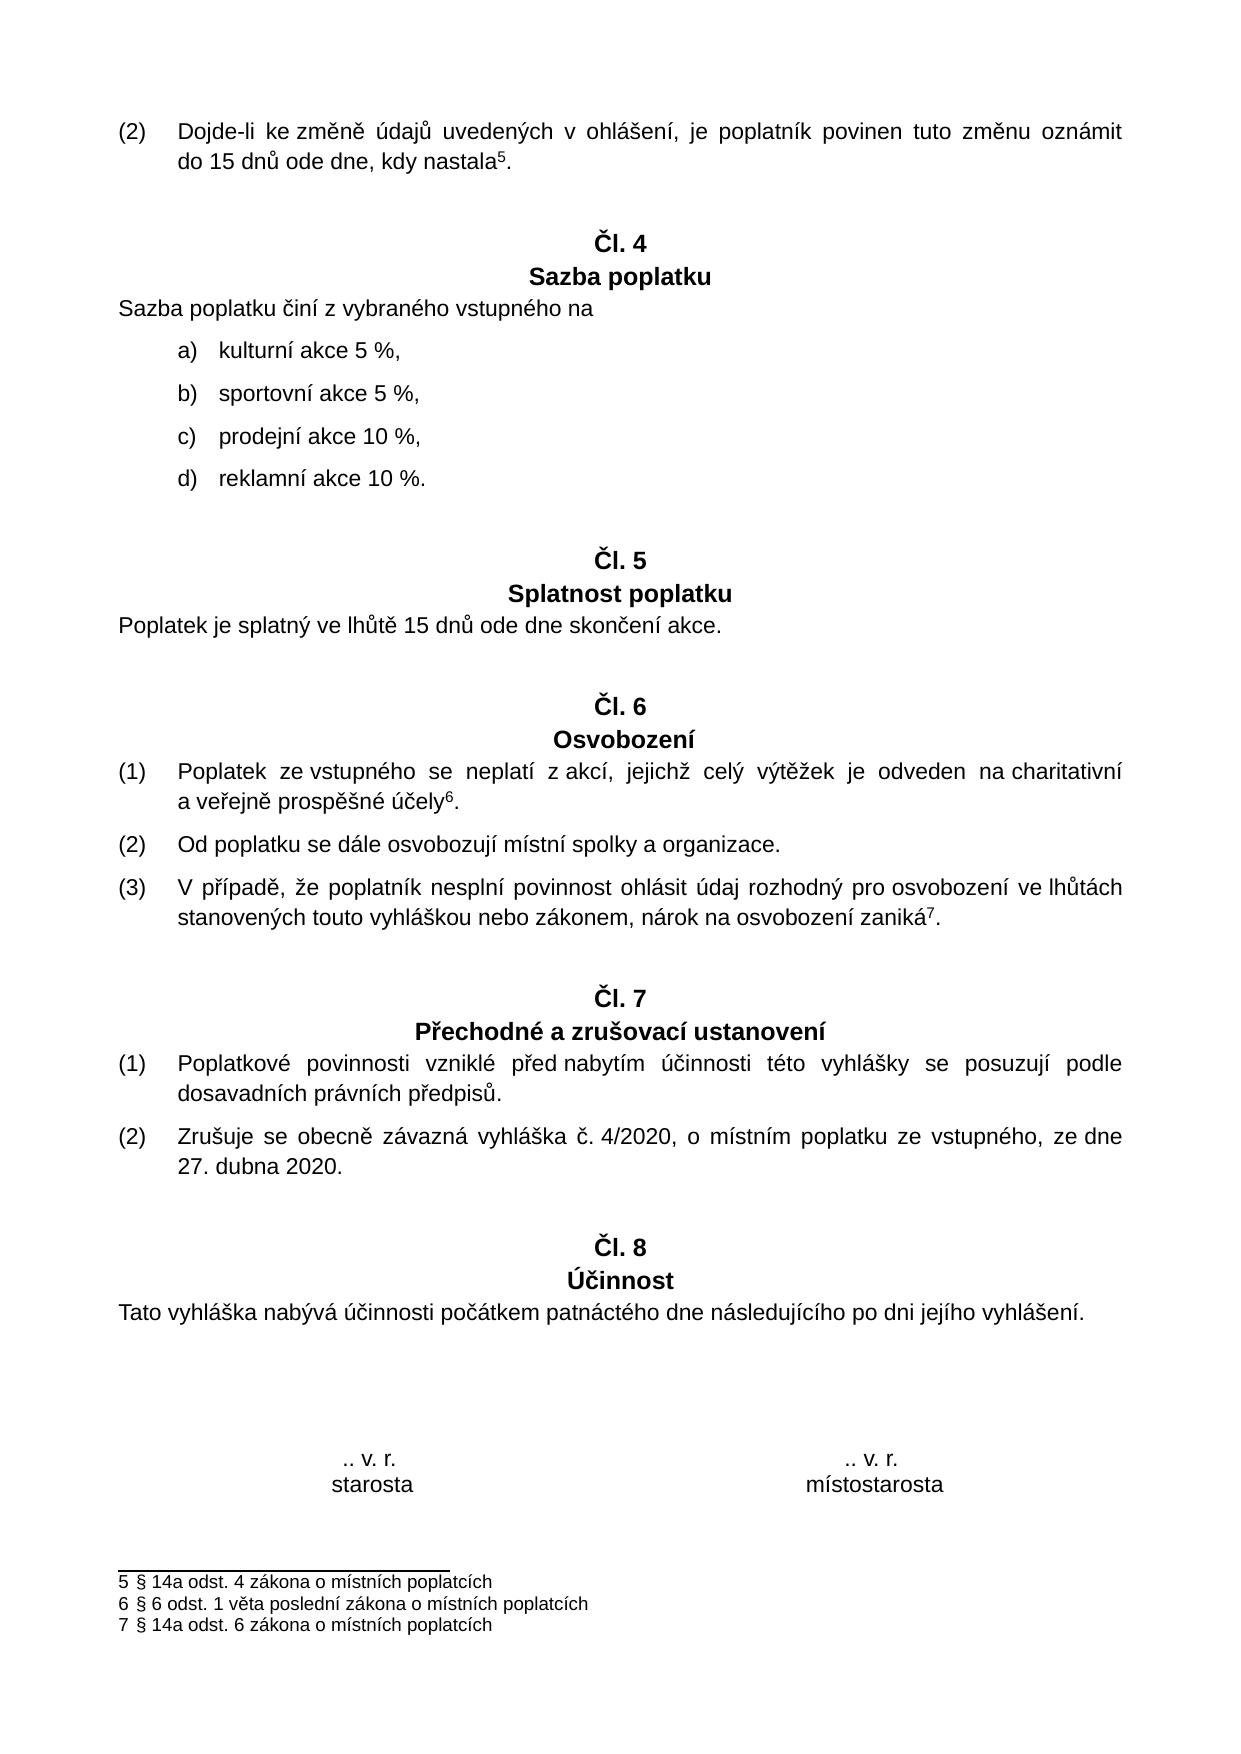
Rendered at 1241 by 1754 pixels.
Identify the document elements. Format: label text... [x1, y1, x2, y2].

list prodejní akce 10 %, [177, 423, 1122, 449]
table_header .. v. r. starosta [118, 1385, 620, 1503]
text Tato vyhláška nabývá účinnosti počátkem patnáctého dne následujícího po dni jejího vyhlášení. [118, 1299, 1122, 1326]
list Zrušuje se obecně závazná vyhláška č. 4/2020, o místním poplatku ze vstupného, ze dne 27. dubna 2020. [118, 1123, 1122, 1179]
list § 14a odst. 4 zákona o místních poplatcích [118, 1571, 1122, 1592]
list sportovní akce 5 %, [177, 380, 1122, 406]
list kulturní akce 5 %, [177, 337, 1122, 364]
list Poplatkové povinnosti vzniklé před nabytím účinnosti této vyhlášky se posuzují podle dosavadních právních předpisů. [118, 1050, 1122, 1107]
list V případě, že poplatník nesplní povinnost ohlásit údaj rozhodný pro osvobození ve lhůtách stanovených touto vyhláškou nebo zákonem, nárok na osvobození zaniká. [118, 873, 1122, 930]
subtitle Čl. 6 Osvobození [118, 692, 1122, 754]
list reklamní akce 10 %. [177, 465, 1122, 492]
table_header .. v. r. místostarosta [620, 1385, 1122, 1503]
subtitle Čl. 8 Účinnost [118, 1233, 1122, 1295]
list § 14a odst. 6 zákona o místních poplatcích [118, 1614, 1122, 1635]
text Sazba poplatku činí z vybraného vstupného na [118, 294, 1122, 321]
subtitle Čl. 5 Splatnost poplatku [118, 546, 1122, 607]
subtitle Čl. 4 Sazba poplatku [118, 228, 1122, 290]
text Poplatek je splatný ve lhůtě 15 dnů ode dne skončení akce. [118, 612, 1122, 638]
list § 6 odst. 1 věta poslední zákona o místních poplatcích [118, 1592, 1122, 1614]
list Od poplatku se dále osvobozují místní spolky a organizace. [118, 831, 1122, 857]
list Poplatek ze vstupného se neplatí z akcí, jejichž celý výtěžek je odveden na charitativní a veřejně prospěšné účely. [118, 758, 1122, 814]
subtitle Čl. 7 Přechodné a zrušovací ustanovení [118, 984, 1122, 1046]
list Dojde-li ke změně údajů uvedených v ohlášení, je poplatník povinen tuto změnu oznámit do 15 dnů ode dne, kdy nastala. [118, 118, 1122, 175]
